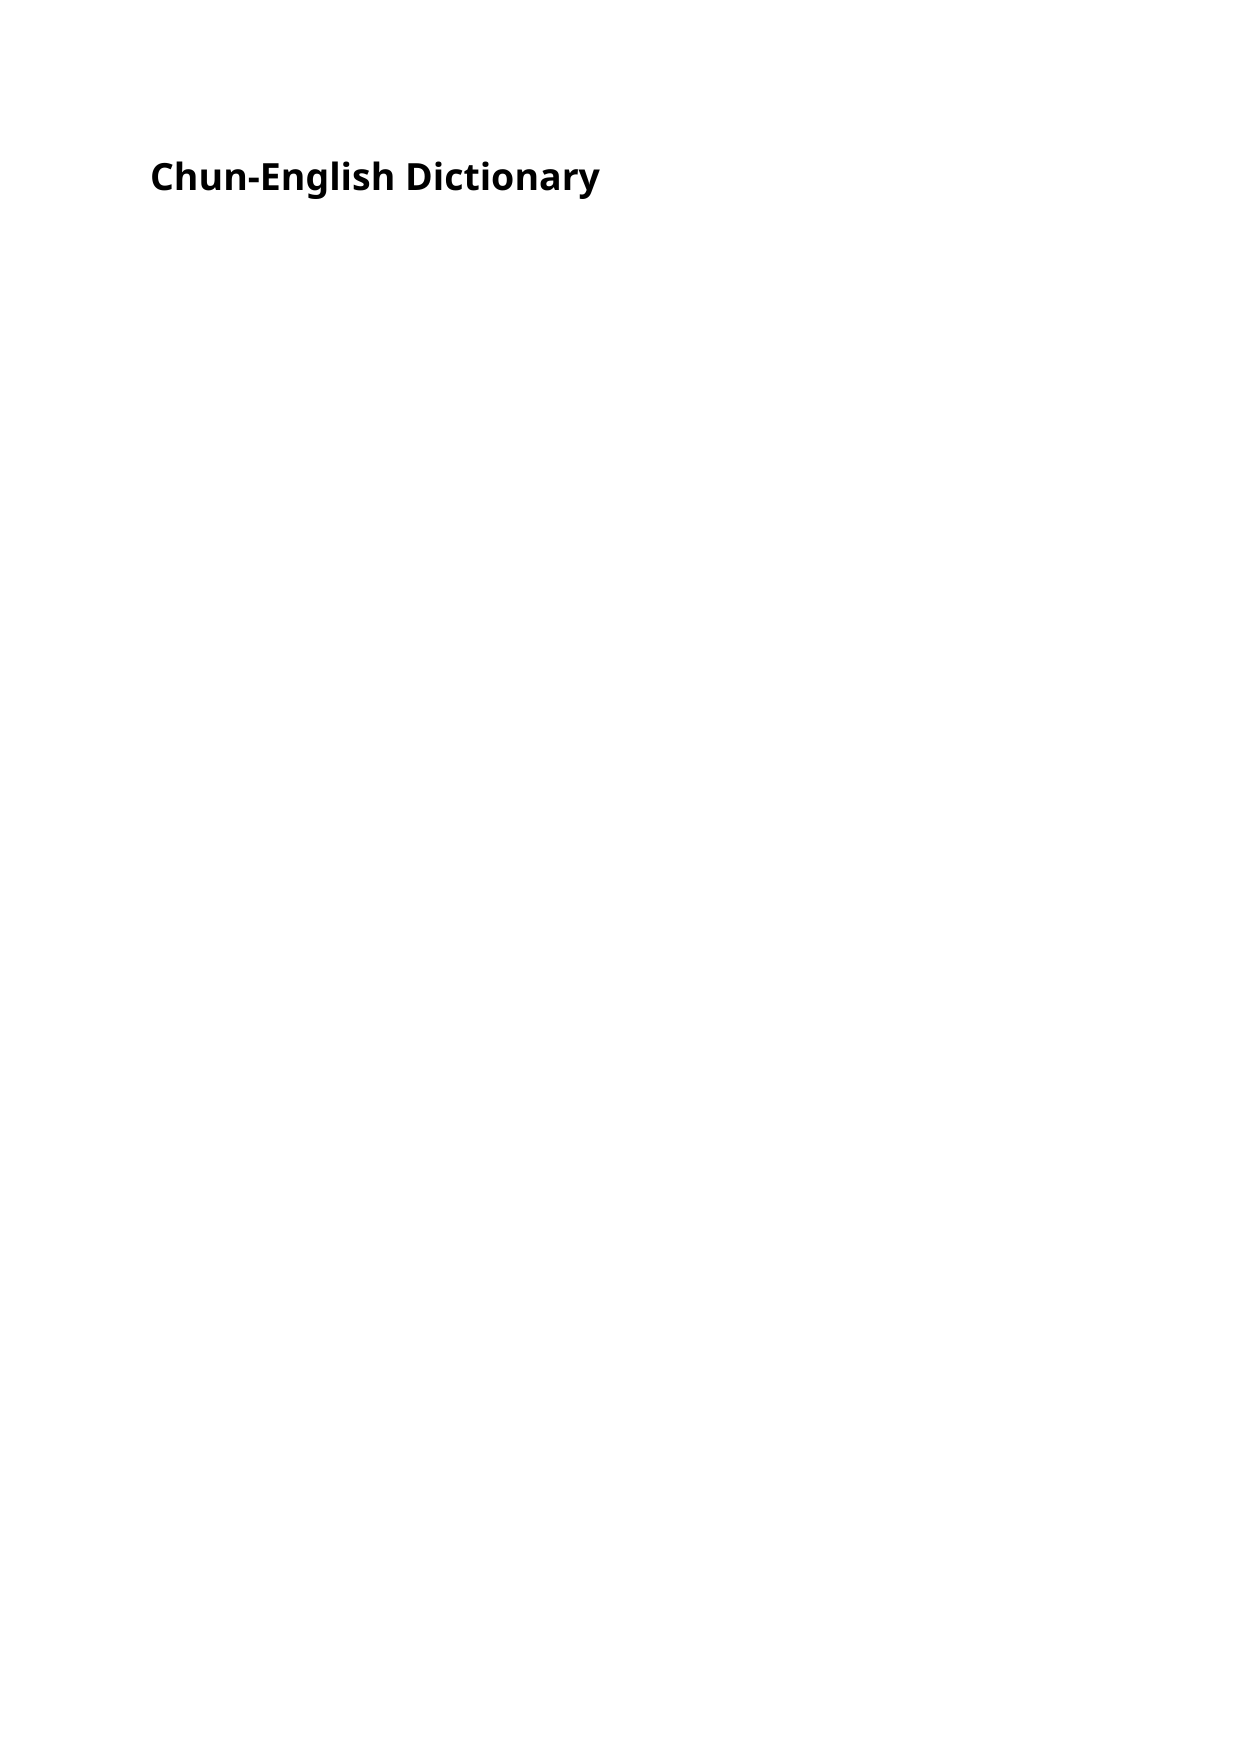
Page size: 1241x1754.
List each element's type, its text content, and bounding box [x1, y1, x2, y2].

subtitle Chun-English Dictionary [150, 150, 1090, 201]
